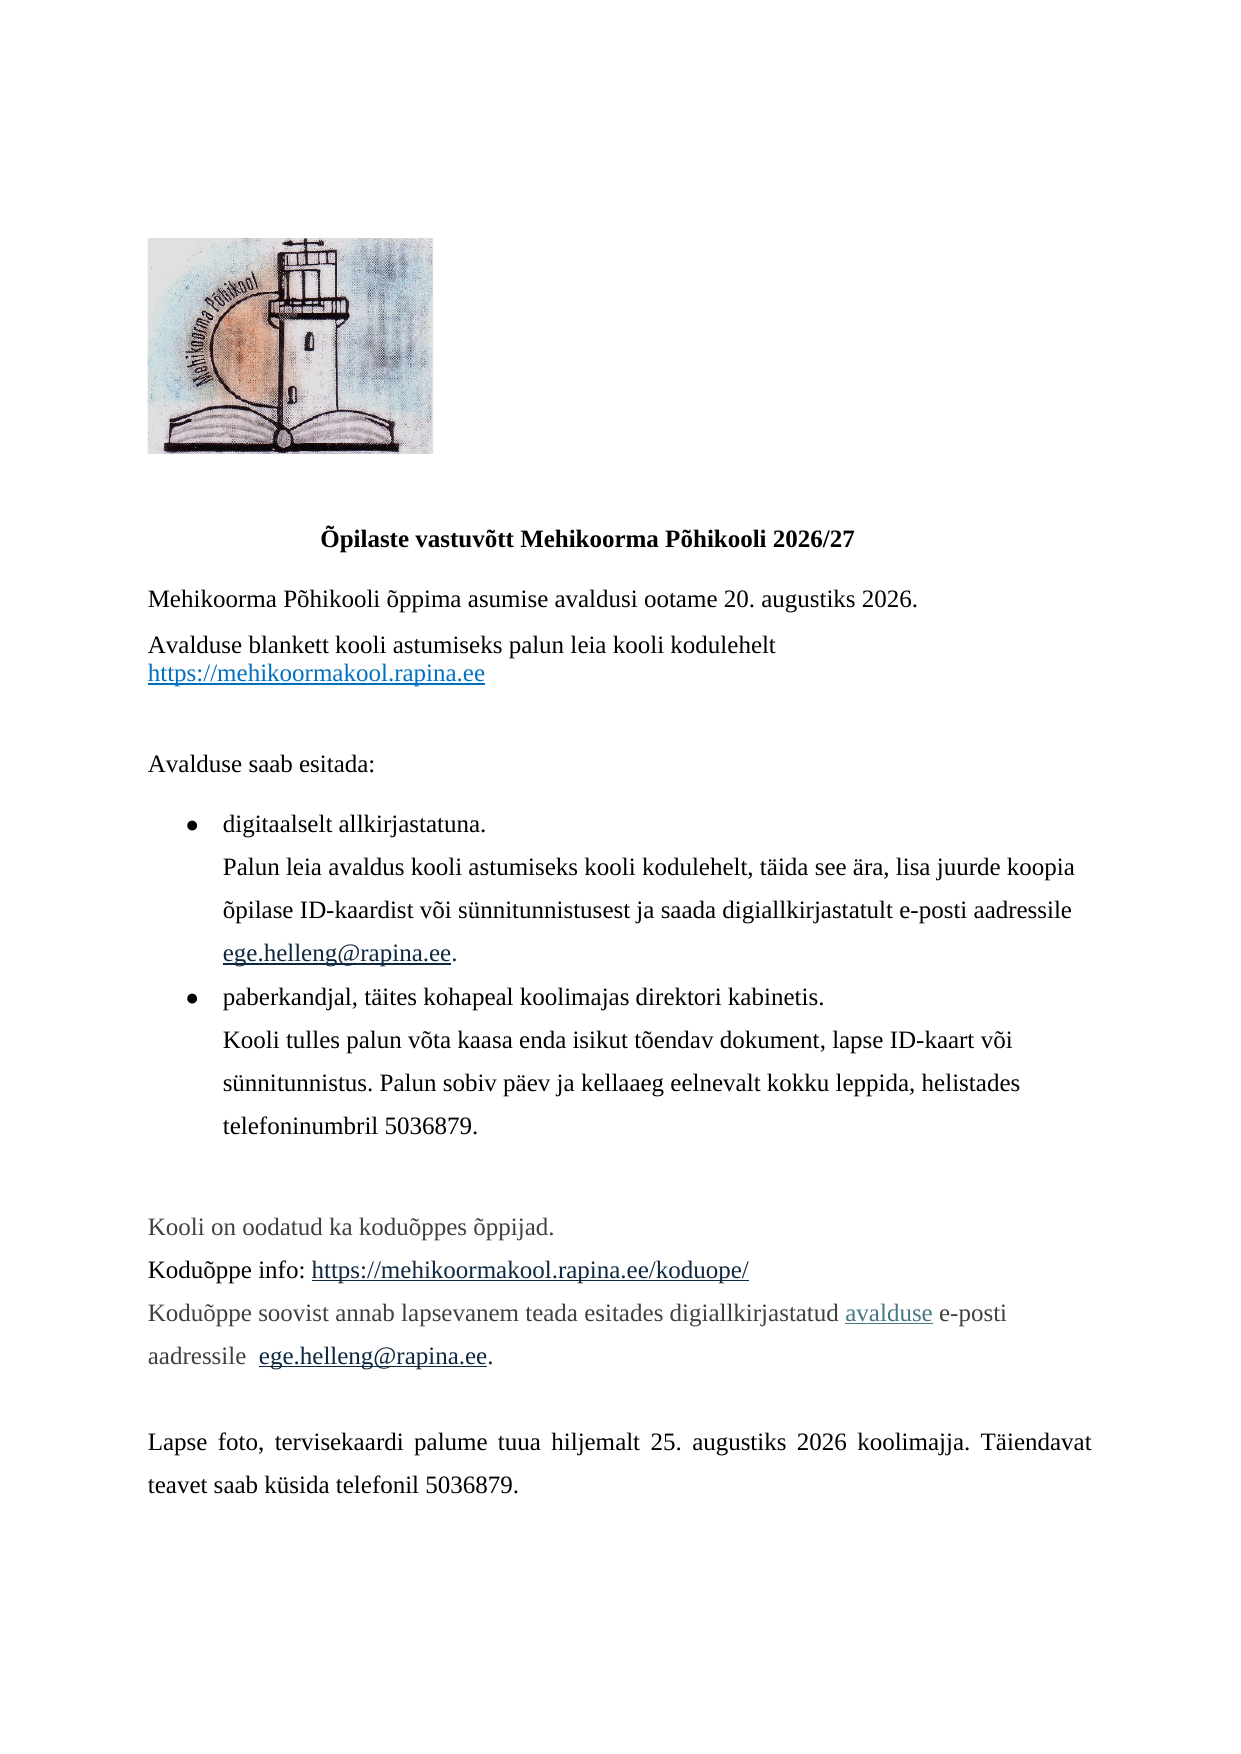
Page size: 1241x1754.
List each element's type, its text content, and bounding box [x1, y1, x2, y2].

text Mehikoorma Põhikooli õppima asumise avaldusi ootame 20. augustiks 2026. [148, 584, 1093, 613]
text Koduõppe soovist annab lapsevanem teada esitades digiallkirjastatud avalduse e-posti aadressile ege.helleng@rapina.ee. [148, 1298, 1093, 1370]
list paberkandjal, täites kohapeal koolimajas direktori kabinetis. [185, 982, 1093, 1010]
text Avalduse blankett kooli astumiseks palun leia kooli kodulehelt https://mehikoormakool.rapina.ee [148, 630, 1093, 687]
text Kooli on oodatud ka koduõppes õppijad. [148, 1212, 1093, 1240]
text Avalduse saab esitada: [148, 749, 1093, 778]
text Lapse foto, tervisekaardi palume tuua hiljemalt 25. augustiks 2026 koolimajja. Täiendavat teavet saab küsida telefonil 5036879. [148, 1427, 1093, 1499]
list digitaalselt allkirjastatuna. [185, 809, 1093, 838]
text Palun leia avaldus kooli astumiseks kooli kodulehelt, täida see ära, lisa juurde koopia õpilase ID-kaardist või sünnitunnistusest ja saada digiallkirjastatult e-posti aadressile ege.helleng@rapina.ee. [223, 852, 1093, 967]
text Õpilaste vastuvõtt Mehikoorma Põhikooli 2026/27 [298, 515, 1093, 556]
text Kooli tulles palun võta kaasa enda isikut tõendav dokument, lapse ID-kaart või sünnitunnistus. Palun sobiv päev ja kellaaeg eelnevalt kokku leppida, helistades telefoninumbril 5036879. [223, 1025, 1093, 1140]
text Koduõppe info: https://mehikoormakool.rapina.ee/koduope/ [148, 1255, 1093, 1283]
